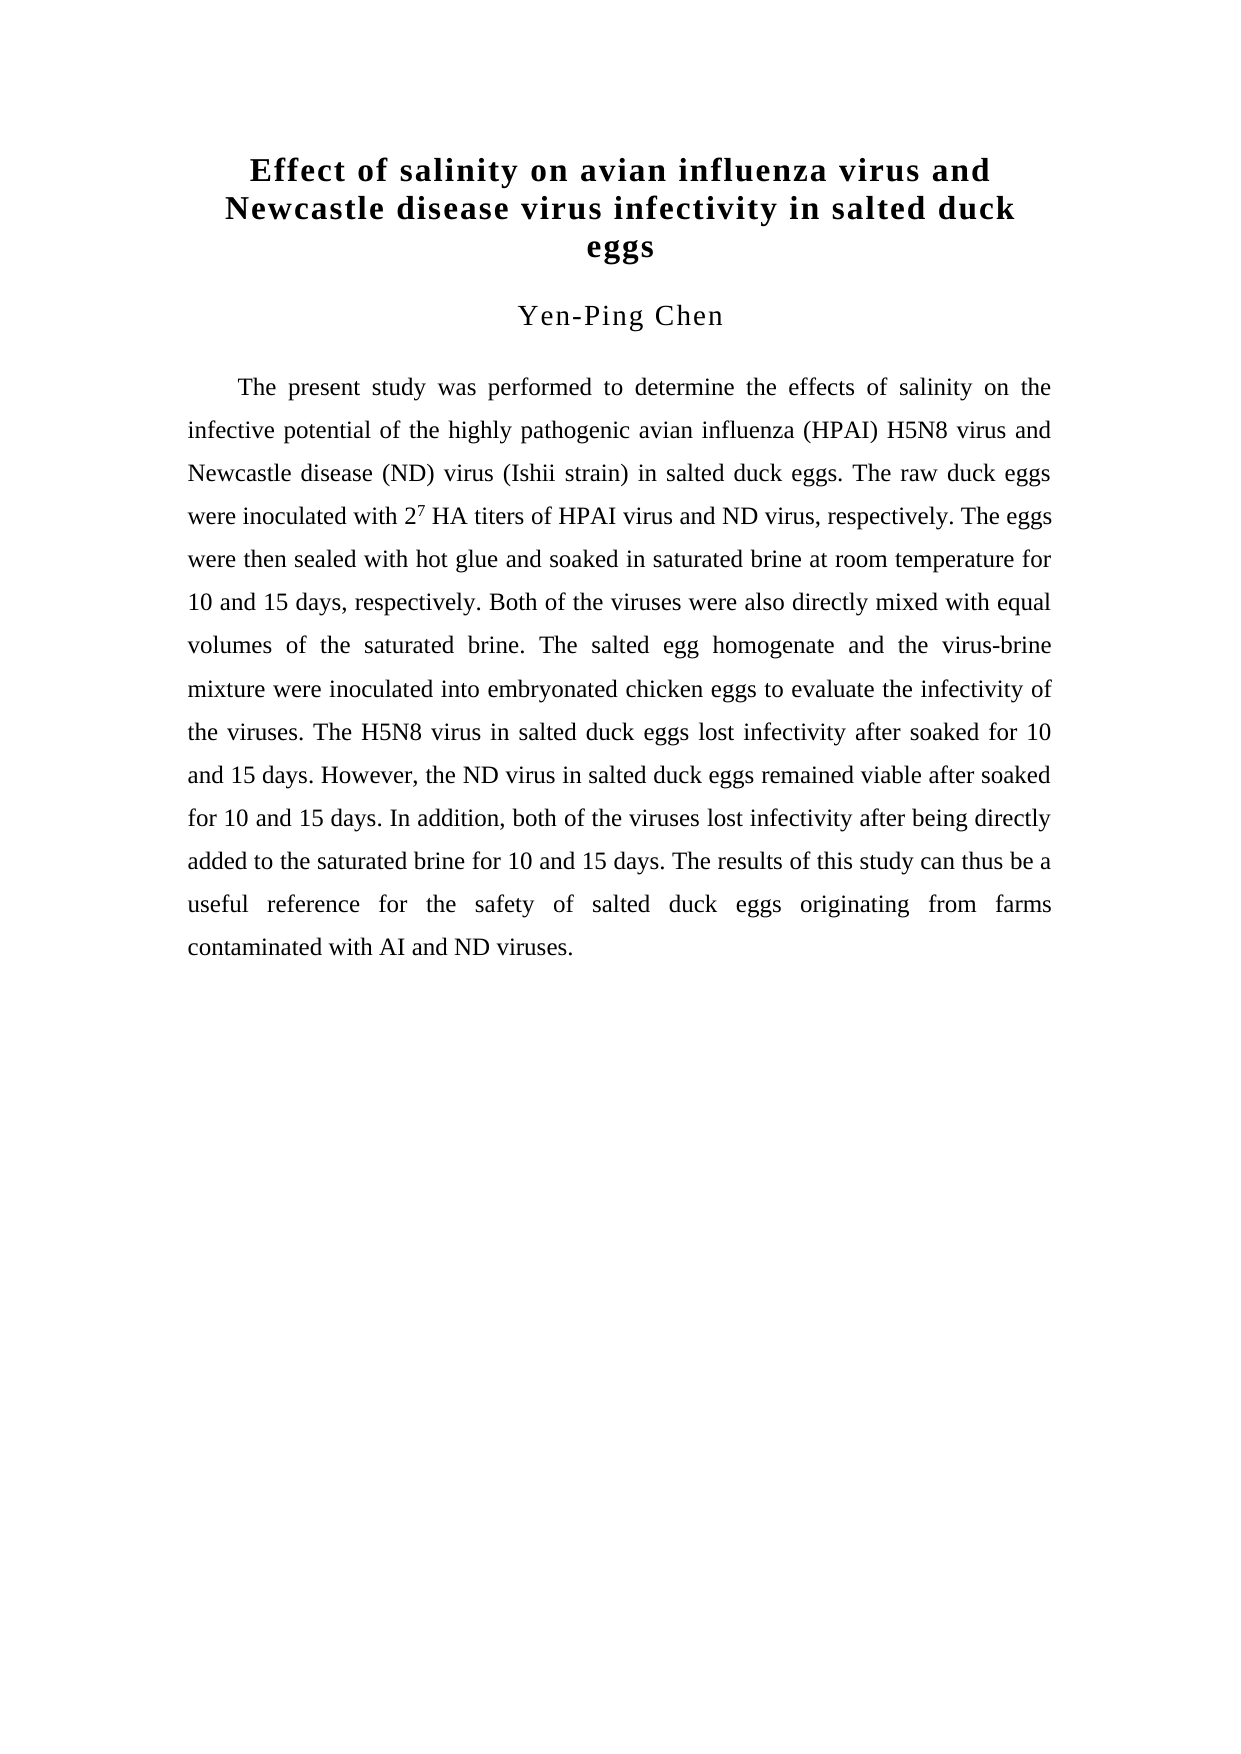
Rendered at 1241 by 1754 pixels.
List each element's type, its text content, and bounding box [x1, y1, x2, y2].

text The present study was performed to determine the effects of salinity on the infective potential of the highly pathogenic avian influenza (HPAI) H5N8 virus and Newcastle disease (ND) virus (Ishii strain) in salted duck eggs. The raw duck eggs were inoculated with 27 HA titers of HPAI virus and ND virus, respectively. The eggs were then sealed with hot glue and soaked in saturated brine at room temperature for 10 and 15 days, respectively. Both of the viruses were also directly mixed with equal volumes of the saturated brine. The salted egg homogenate and the virus-brine mixture were inoculated into embryonated chicken eggs to evaluate the infectivity of the viruses. The H5N8 virus in salted duck eggs lost infectivity after soaked for 10 and 15 days. However, the ND virus in salted duck eggs remained viable after soaked for 10 and 15 days. In addition, both of the viruses lost infectivity after being directly added to the saturated brine for 10 and 15 days. The results of this study can thus be a useful reference for the safety of salted duck eggs originating from farms contaminated with AI and ND viruses. [187, 372, 1053, 961]
text Effect of salinity on avian influenza virus and Newcastle disease virus infectivity in salted duck eggs [187, 150, 1053, 265]
text Yen-Ping Chen [187, 298, 1053, 332]
